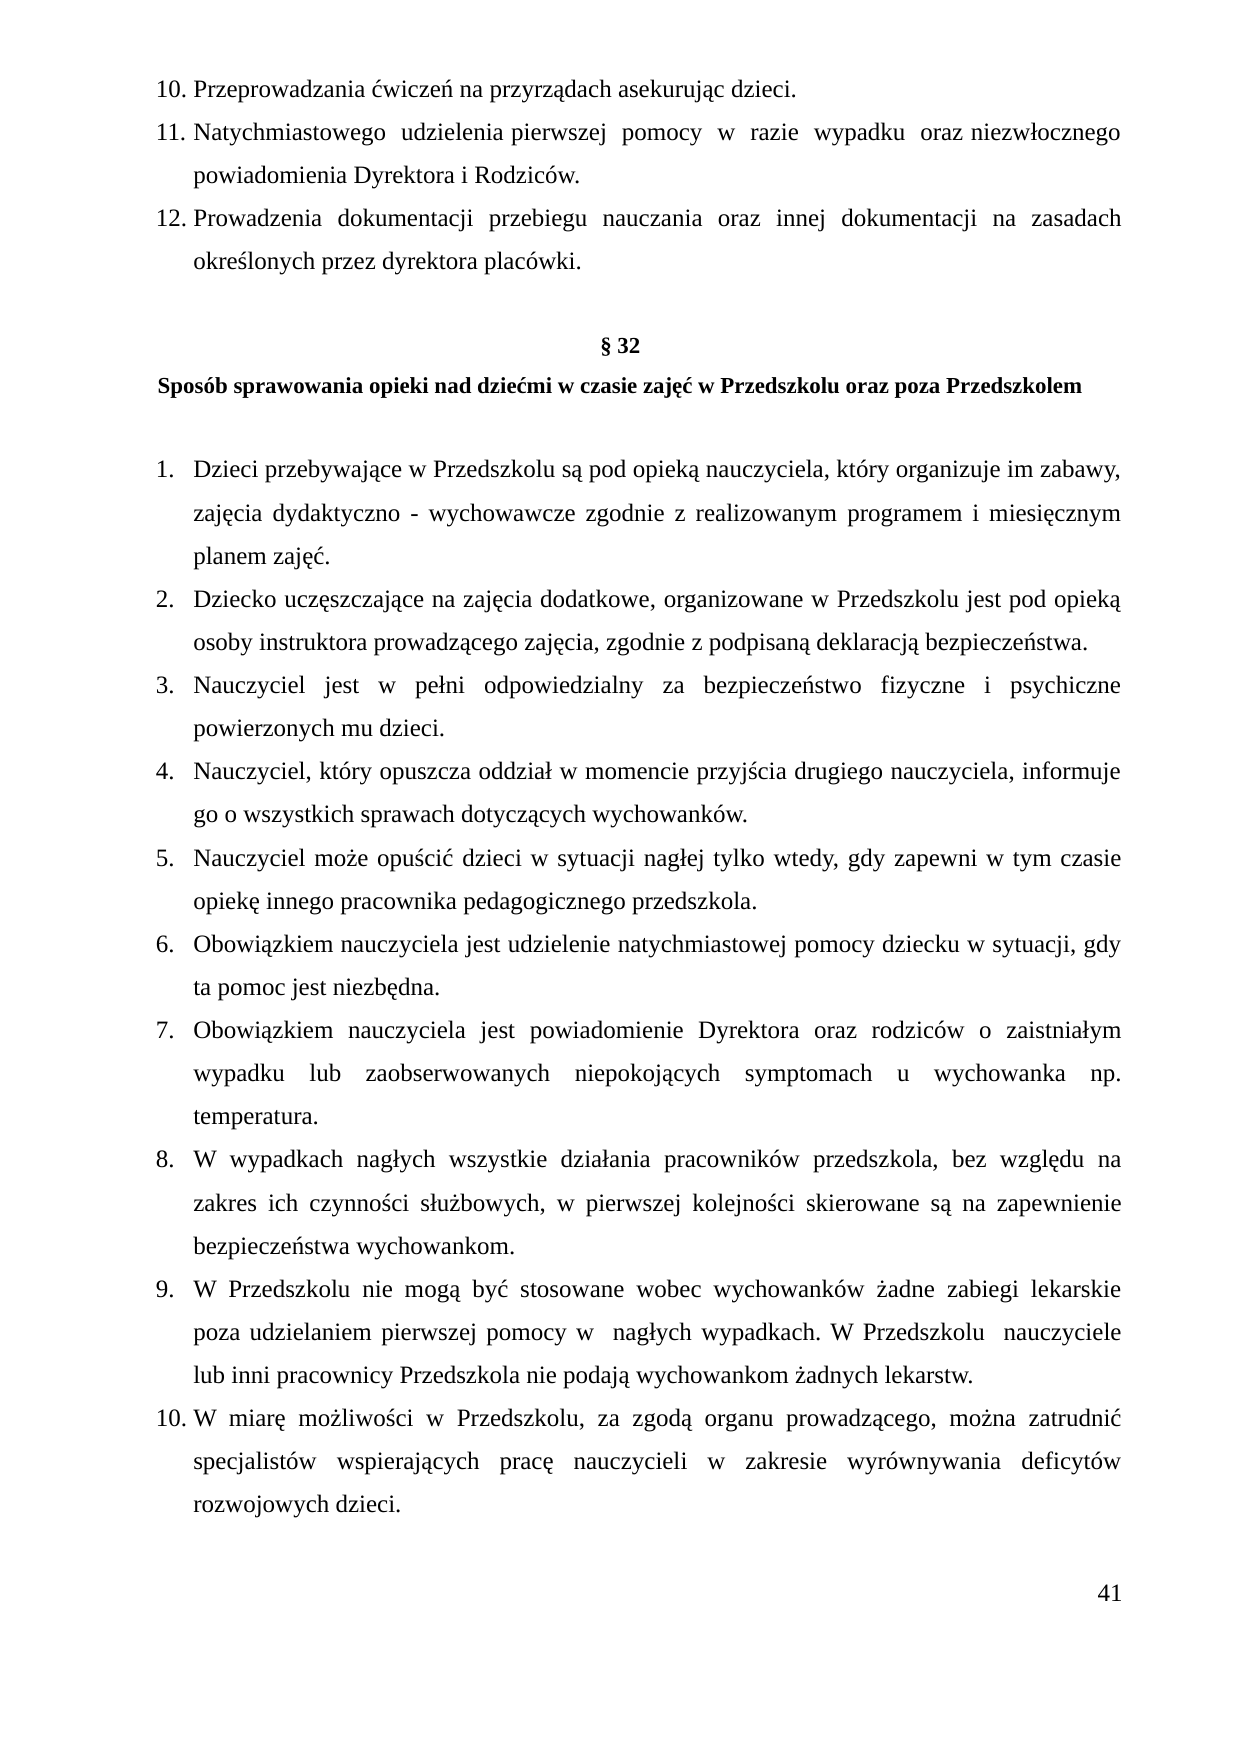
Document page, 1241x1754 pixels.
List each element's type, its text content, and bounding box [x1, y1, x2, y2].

list Dziecko uczęszczające na zajęcia dodatkowe, organizowane w Przedszkolu jest pod opieką osoby instruktora prowadzącego zajęcia, zgodnie z podpisaną deklaracją bezpieczeństwa. [156, 584, 1122, 656]
list Przeprowadzania ćwiczeń na przyrządach asekurując dzieci. [156, 74, 1122, 102]
text Sposób sprawowania opieki nad dziećmi w czasie zajęć w Przedszkolu oraz poza Przedszkolem [118, 372, 1122, 398]
list W miarę możliwości w Przedszkolu, za zgodą organu prowadzącego, można zatrudnić specjalistów wspierających pracę nauczycieli w zakresie wyrównywania deficytów rozwojowych dzieci. [156, 1403, 1122, 1518]
list Obowiązkiem nauczyciela jest powiadomienie Dyrektora oraz rodziców o zaistniałym wypadku lub zaobserwowanych niepokojących symptomach u wychowanka np. temperatura. [156, 1015, 1122, 1130]
list W Przedszkolu nie mogą być stosowane wobec wychowanków żadne zabiegi lekarskie poza udzielaniem pierwszej pomocy w nagłych wypadkach. W Przedszkolu nauczyciele lub inni pracownicy Przedszkola nie podają wychowankom żadnych lekarstw. [156, 1274, 1122, 1389]
list Nauczyciel, który opuszcza oddział w momencie przyjścia drugiego nauczyciela, informuje go o wszystkich sprawach dotyczących wychowanków. [156, 756, 1122, 828]
list Natychmiastowego udzielenia pierwszej pomocy w razie wypadku oraz niezwłocznego powiadomienia Dyrektora i Rodziców. [156, 117, 1122, 189]
list Obowiązkiem nauczyciela jest udzielenie natychmiastowej pomocy dziecku w sytuacji, gdy ta pomoc jest niezbędna. [156, 929, 1122, 1001]
list Nauczyciel jest w pełni odpowiedzialny za bezpieczeństwo fizyczne i psychiczne powierzonych mu dzieci. [156, 670, 1122, 742]
list W wypadkach nagłych wszystkie działania pracowników przedszkola, bez względu na zakres ich czynności służbowych, w pierwszej kolejności skierowane są na zapewnienie bezpieczeństwa wychowankom. [156, 1144, 1122, 1259]
list Nauczyciel może opuścić dzieci w sytuacji nagłej tylko wtedy, gdy zapewni w tym czasie opiekę innego pracownika pedagogicznego przedszkola. [156, 843, 1122, 914]
list Prowadzenia dokumentacji przebiegu nauczania oraz innej dokumentacji na zasadach określonych przez dyrektora placówki. [156, 203, 1122, 275]
text § 32 [118, 332, 1122, 359]
list Dzieci przebywające w Przedszkolu są pod opieką nauczyciela, który organizuje im zabawy, zajęcia dydaktyczno - wychowawcze zgodnie z realizowanym programem i miesięcznym planem zajęć. [156, 454, 1122, 569]
